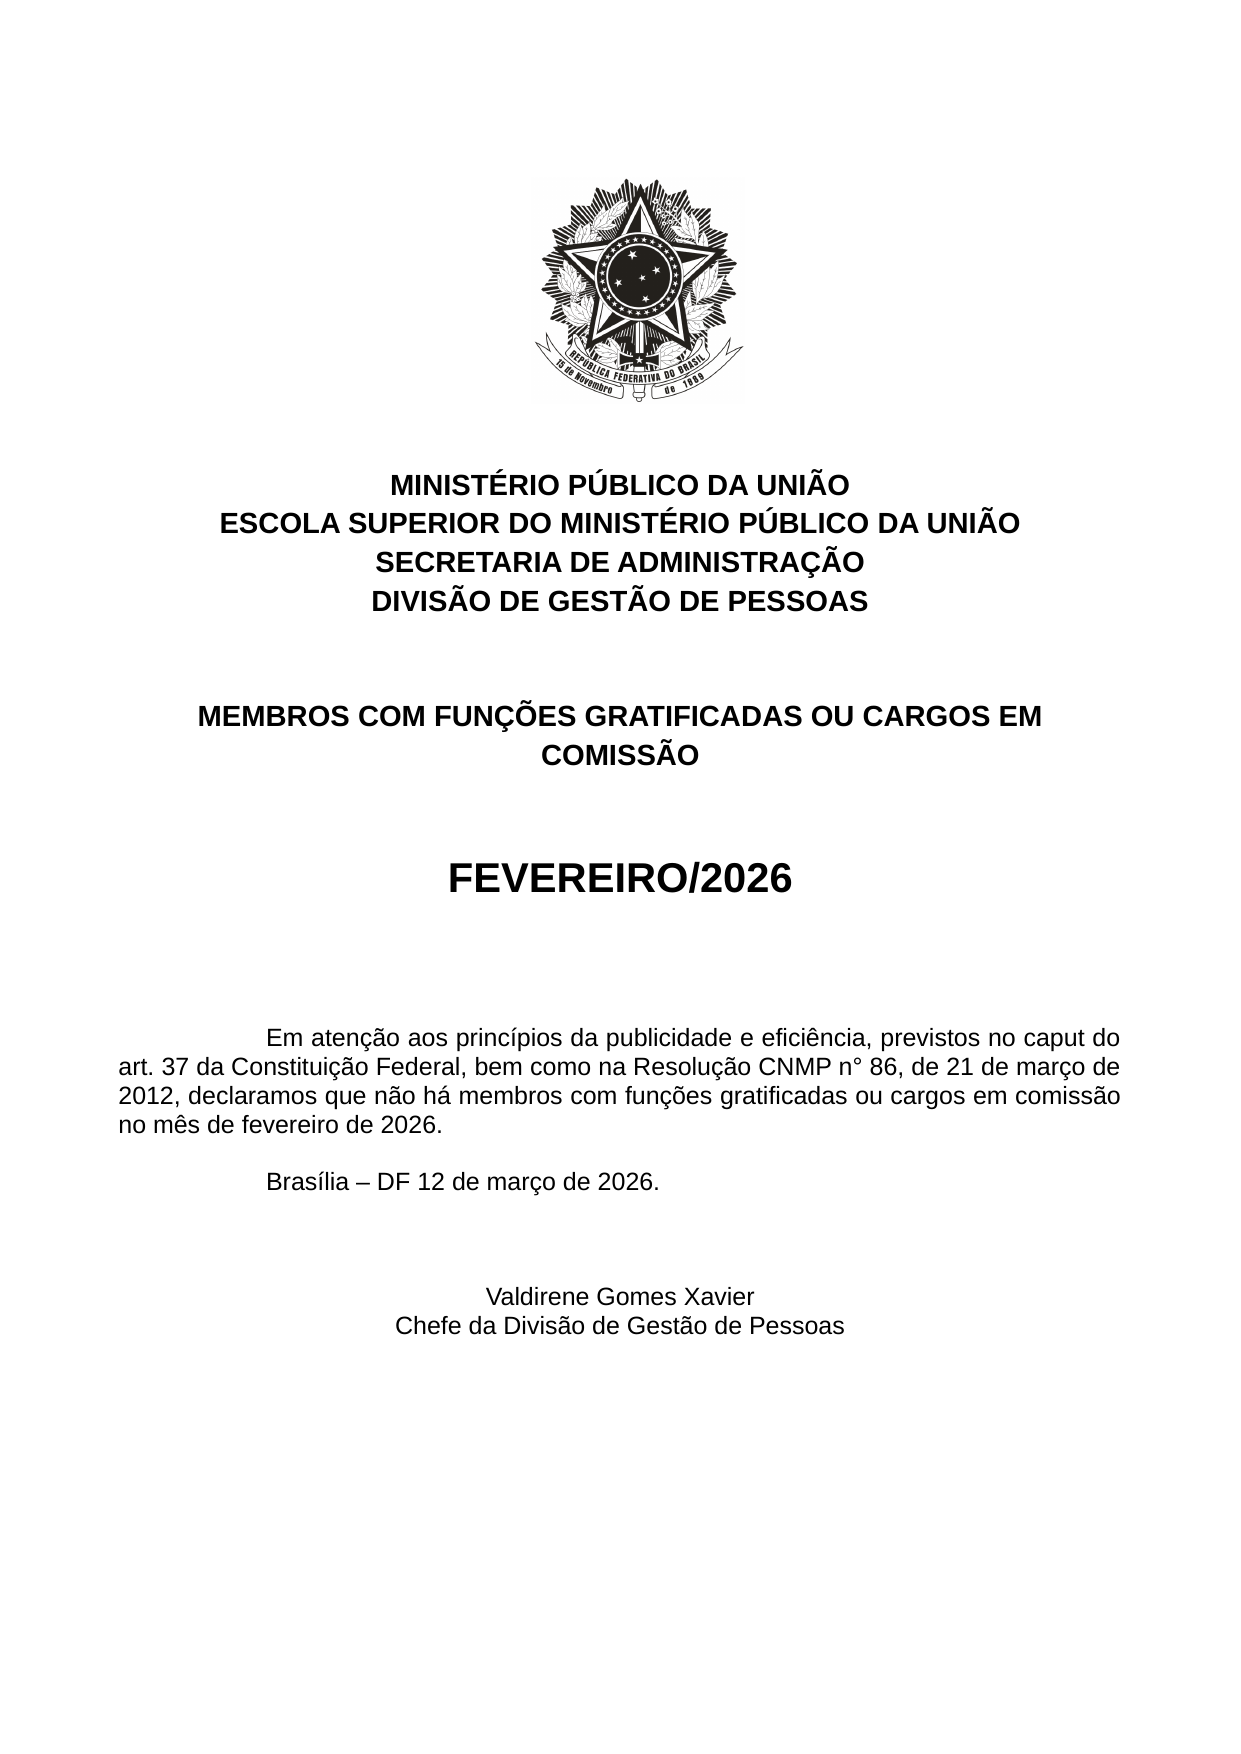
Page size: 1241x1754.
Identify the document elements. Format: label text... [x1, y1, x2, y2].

text MEMBROS COM FUNÇÕES GRATIFICADAS OU CARGOS EM COMISSÃO [118, 699, 1122, 771]
text SECRETARIA DE ADMINISTRAÇÃO [118, 545, 1122, 578]
text Brasília – DF 12 de março de 2026. [118, 1167, 1122, 1196]
picture [530, 177, 746, 404]
text DIVISÃO DE GESTÃO DE PESSOAS [118, 583, 1122, 617]
text Em atenção aos princípios da publicidade e eficiência, previstos no caput do art. 37 da Constituição Federal, bem como na Resolução CNMP n° 86, de 21 de março de 2012, declaramos que não há membros com funções gratificadas ou cargos em comissão no mês de fevereiro de 2026. [118, 1023, 1122, 1138]
text MINISTÉRIO PÚBLICO DA UNIÃO [118, 468, 1122, 501]
text Valdirene Gomes Xavier [118, 1282, 1122, 1311]
text ESCOLA SUPERIOR DO MINISTÉRIO PÚBLICO DA UNIÃO [118, 506, 1122, 540]
text Chefe da Divisão de Gestão de Pessoas [118, 1311, 1122, 1340]
text FEVEREIRO/2026 [118, 853, 1122, 901]
